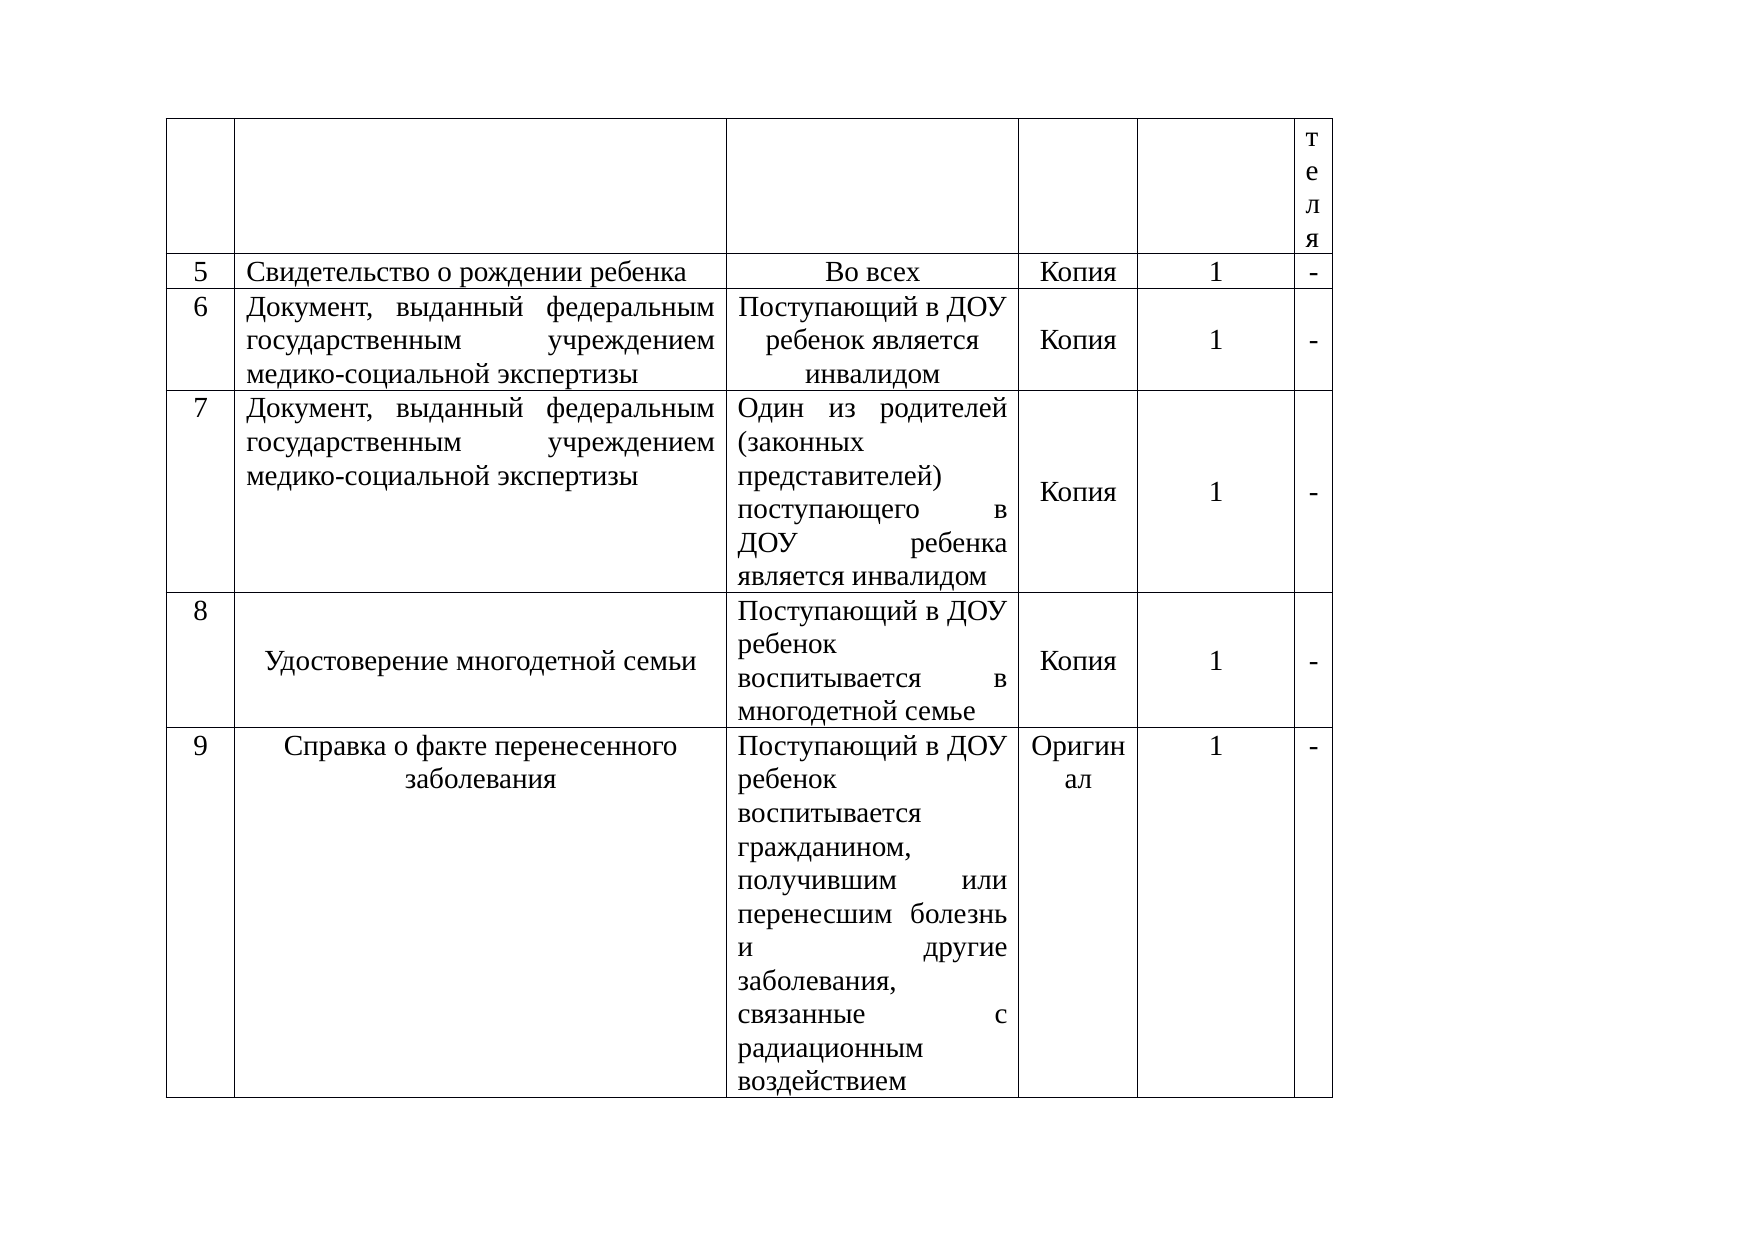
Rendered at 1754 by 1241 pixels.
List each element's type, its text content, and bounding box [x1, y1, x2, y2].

table_cell Оригинал [1019, 728, 1137, 1097]
table_cell Справка о факте перенесенного заболевания [235, 728, 726, 1097]
table_cell Свидетельство о рождении ребенка [235, 254, 726, 288]
table_cell 1 [1138, 593, 1294, 727]
table_cell [1019, 119, 1137, 253]
table_cell [1138, 119, 1294, 253]
table_cell Документ, выданный федеральным государственным учреждением медико-социальной экспертизы [235, 391, 726, 592]
table_cell 6 [167, 289, 234, 389]
table_cell 8 [167, 593, 234, 727]
table_cell Поступающий в ДОУ ребенок воспитывается в многодетной семье [727, 593, 1018, 727]
table_cell [235, 119, 726, 253]
table_cell Копия [1019, 391, 1137, 592]
table_cell - [1295, 254, 1332, 288]
table_cell 9 [167, 728, 234, 1097]
table_cell Копия [1019, 289, 1137, 389]
table_cell [167, 119, 234, 253]
table_cell Удостоверение многодетной семьи [235, 593, 726, 727]
table_cell - [1295, 391, 1332, 592]
table_cell Один из родителей (законных представителей) поступающего в ДОУ ребенка является инвалидом [727, 391, 1018, 592]
table_cell 7 [167, 391, 234, 592]
table_cell 5 [167, 254, 234, 288]
table_cell Копия [1019, 254, 1137, 288]
table_cell Документ, выданный федеральным государственным учреждением медико-социальной экспертизы [235, 289, 726, 389]
table_cell [727, 119, 1018, 253]
table_cell - [1295, 289, 1332, 389]
table_cell - [1295, 728, 1332, 1097]
table_cell Поступающий в ДОУ ребенок является инвалидом [727, 289, 1018, 389]
table_cell Поступающий в ДОУ ребенок воспитывается гражданином, получившим или перенесшим болезнь и другие заболевания, связанные с радиационным воздействием [727, 728, 1018, 1097]
table_cell 1 [1138, 391, 1294, 592]
table_cell 1 [1138, 254, 1294, 288]
table_cell 1 [1138, 289, 1294, 389]
table_cell 1 [1138, 728, 1294, 1097]
table_cell Копия [1019, 593, 1137, 727]
table_cell теля [1295, 119, 1332, 253]
table_cell - [1295, 593, 1332, 727]
table_cell Во всех [727, 254, 1018, 288]
